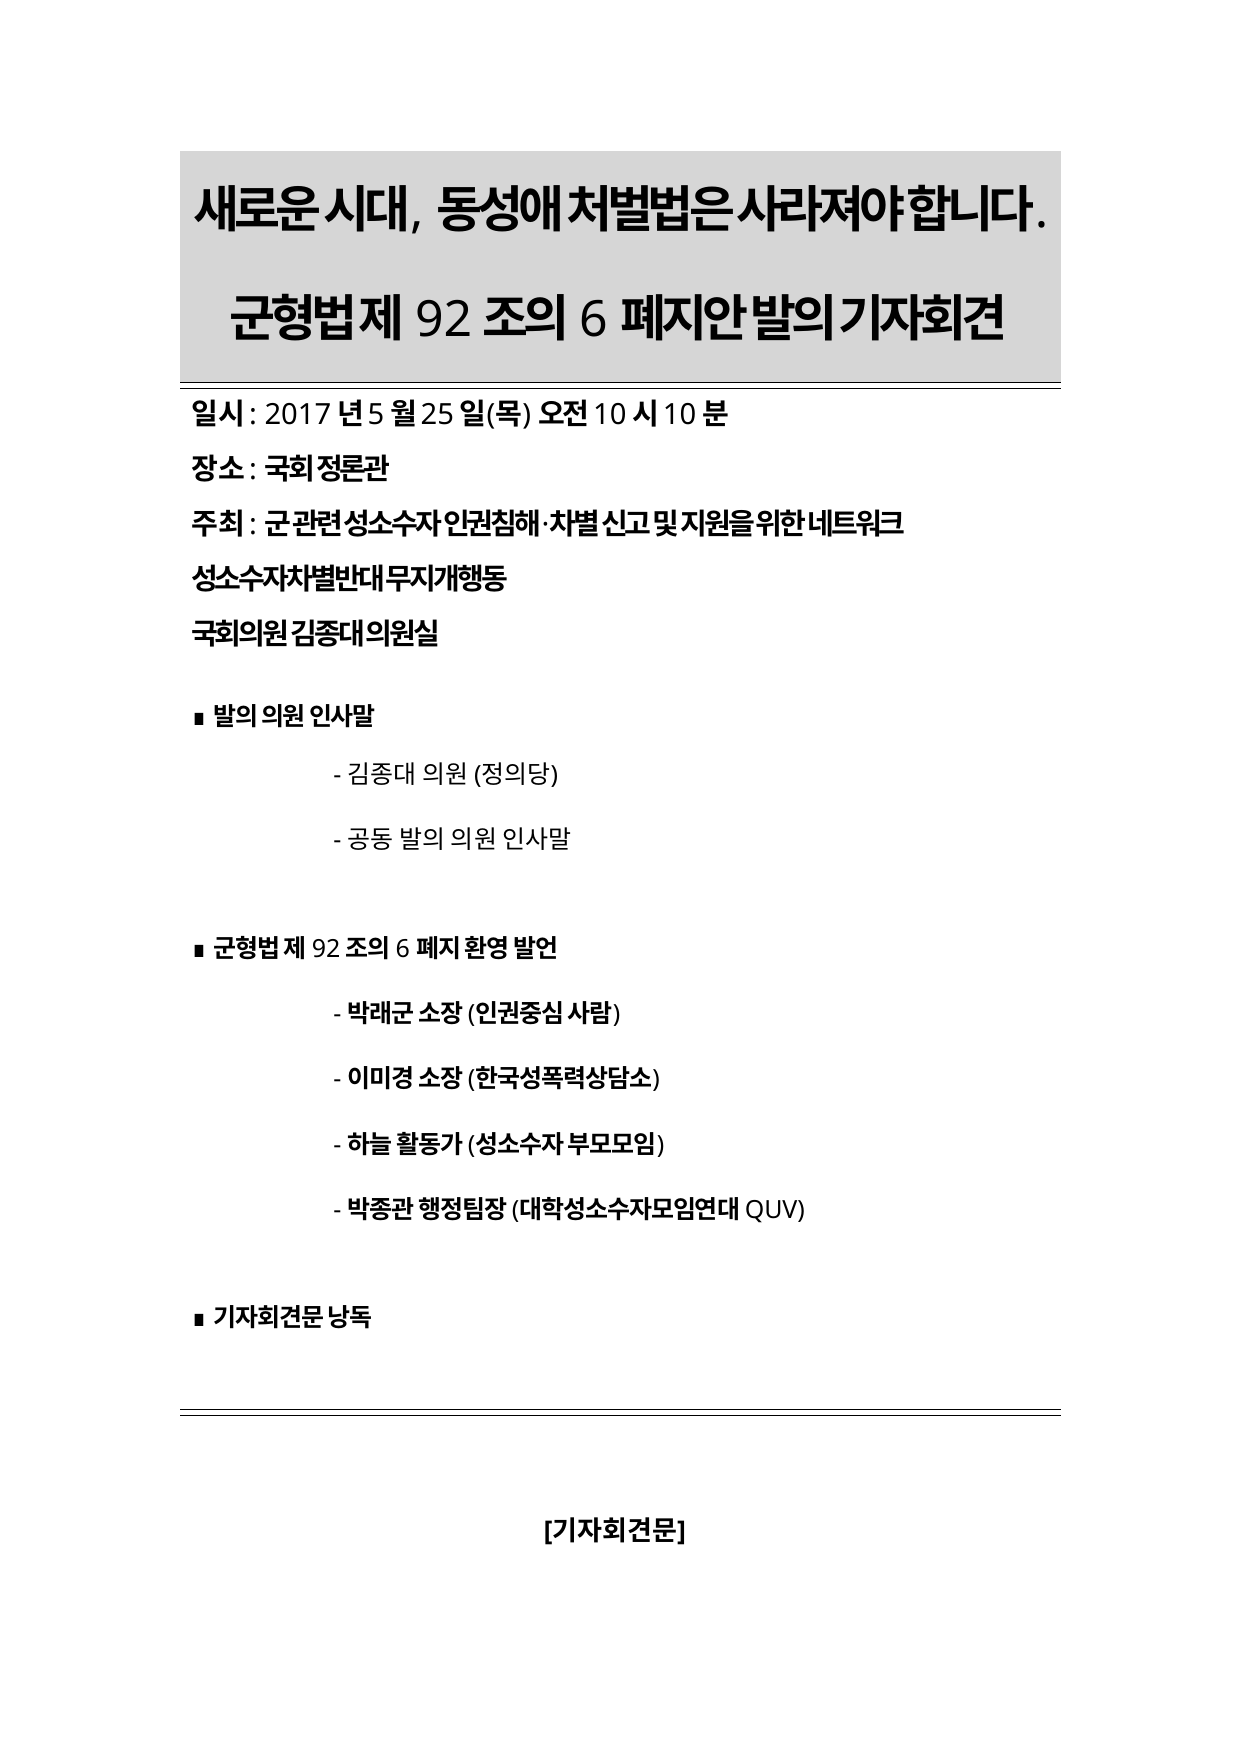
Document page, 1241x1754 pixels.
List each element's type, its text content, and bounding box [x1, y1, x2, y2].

table_header 새로운 시대, 동성애 처벌법은 사라져야 합니다. 군형법 제92조의6 폐지안 발의 기자회견 [180, 151, 1061, 382]
table_cell 일 시 : 2017년 5월 25일(목) 오전 10시 10분 장 소 : 국회 정론관 주 최 : 군 관련 성소수자 인권침해·차별 신고 및 지원을 위한 네트워크 성소수자차별반대 무지개행동 국회의원 김종대 의원실 ∎ 발의 의원 인사말 - 김종대 의원 (정의당) - 공동 발의 의원 인사말 ∎ 군형법 제92조의6 폐지 환영 발언 - 박래군 소장 (인권중심 사람) - 이미경 소장 (한국성폭력상담소) - 하늘 활동가 (성소수자 부모모임) - 박종관 행정팀장 (대학성소수자모임연대 QUV) ∎ 기자회견문 낭독 [180, 389, 1061, 1409]
text [기자회견문] [183, 1509, 1053, 1548]
